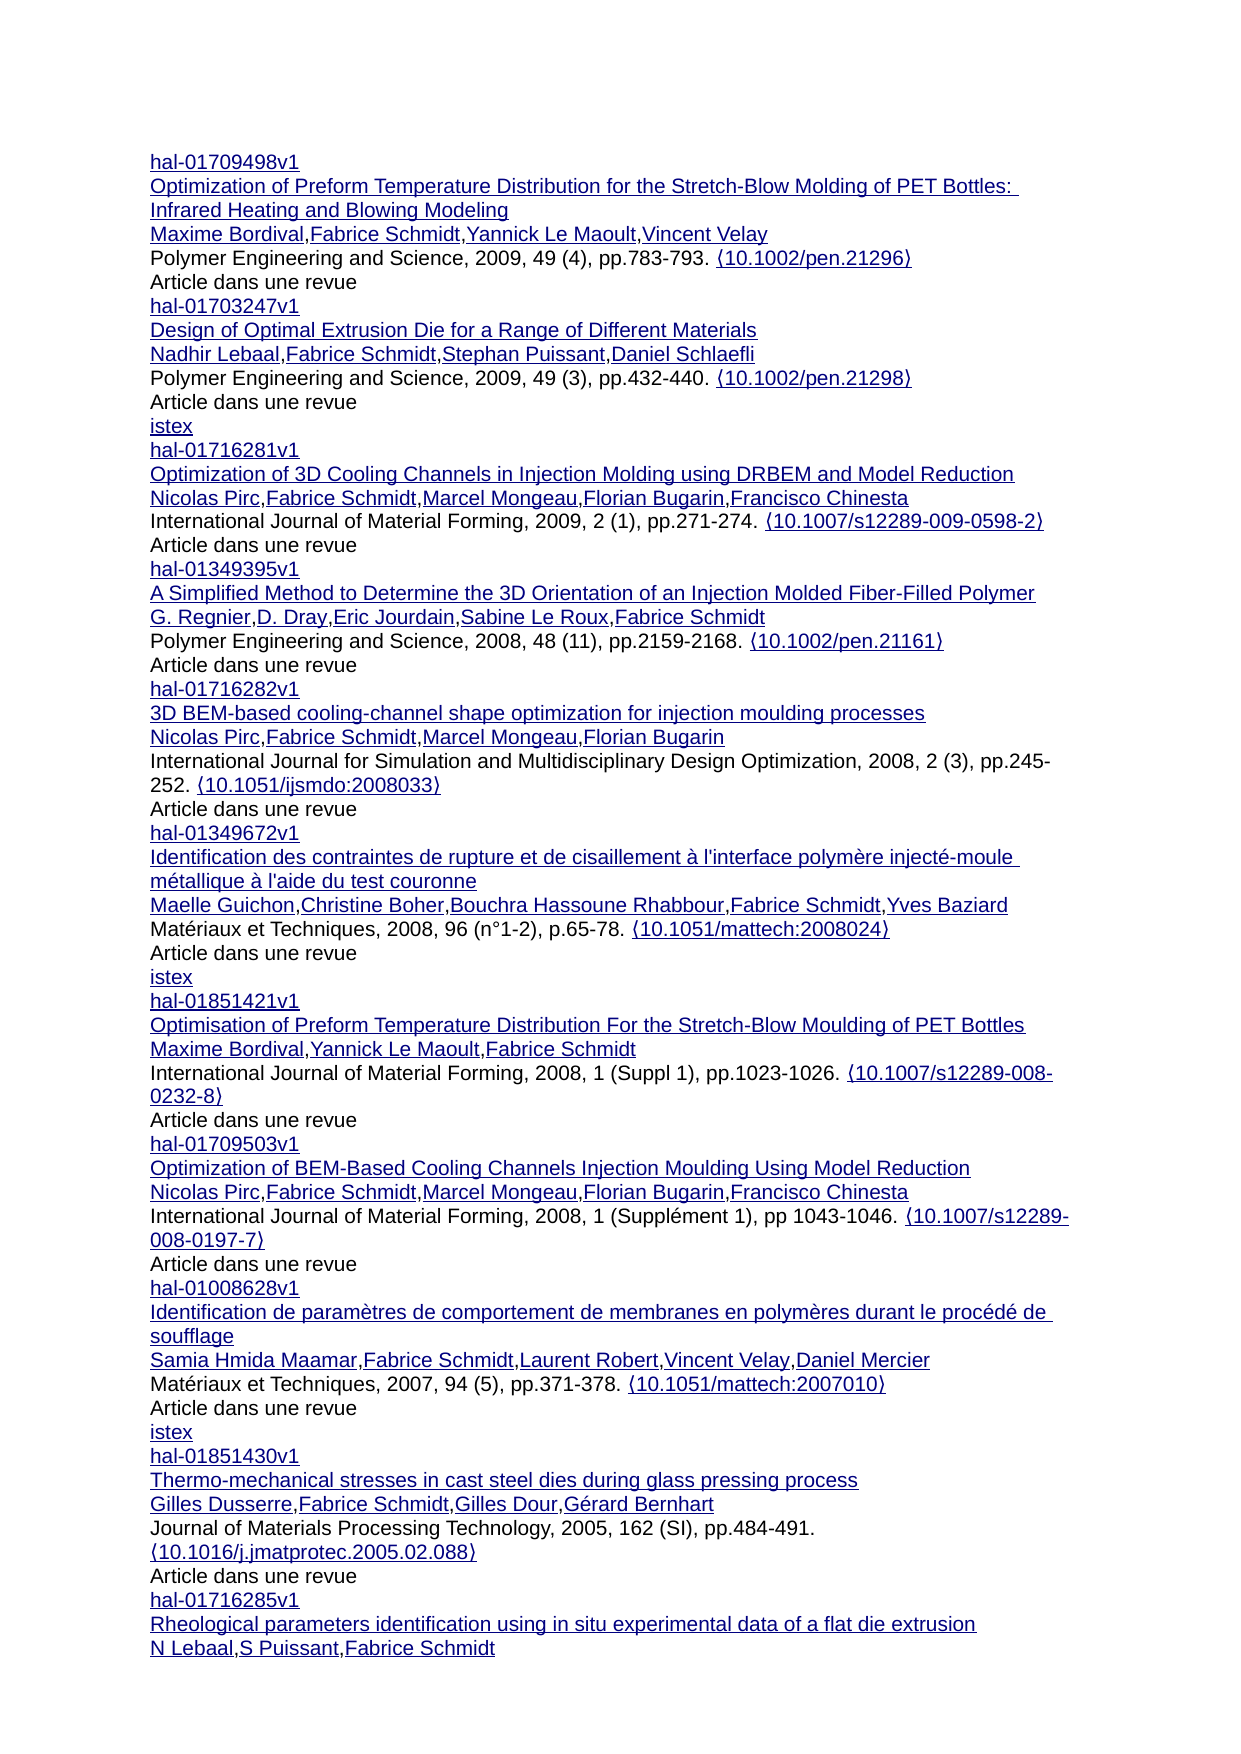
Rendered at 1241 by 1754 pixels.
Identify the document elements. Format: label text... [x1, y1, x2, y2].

table_cell Optimization of Preform Temperature Distribution for the Stretch-Blow Molding of PET Bottles: Infrared Heating and Blowing Modeling Maxime Bordival,Fabrice Schmidt,Yannick Le Maoult,Vincent Velay Polymer Engineering and Science, 2009, 49 (4), pp.783-793. ⟨10.1002/pen.21296⟩ Article dans une revue hal-01703247v1 [150, 174, 1090, 318]
table_cell 3D BEM-based cooling-channel shape optimization for injection moulding processes Nicolas Pirc,Fabrice Schmidt,Marcel Mongeau,Florian Bugarin International Journal for Simulation and Multidisciplinary Design Optimization, 2008, 2 (3), pp.245-252. ⟨10.1051/ijsmdo:2008033⟩ Article dans une revue hal-01349672v1 [150, 701, 1090, 845]
table_cell Rheological parameters identification using in situ experimental data of a flat die extrusion N Lebaal,S Puissant,Fabrice Schmidt [150, 1611, 1090, 1659]
table_cell Optimization of 3D Cooling Channels in Injection Molding using DRBEM and Model Reduction Nicolas Pirc,Fabrice Schmidt,Marcel Mongeau,Florian Bugarin,Francisco Chinesta International Journal of Material Forming, 2009, 2 (1), pp.271-274. ⟨10.1007/s12289-009-0598-2⟩ Article dans une revue hal-01349395v1 [150, 461, 1090, 581]
table_cell Identification de paramètres de comportement de membranes en polymères durant le procédé de soufflage Samia Hmida Maamar,Fabrice Schmidt,Laurent Robert,Vincent Velay,Daniel Mercier Matériaux et Techniques, 2007, 94 (5), pp.371-378. ⟨10.1051/mattech:2007010⟩ Article dans une revue istex hal-01851430v1 [150, 1300, 1090, 1468]
table_cell Design of Optimal Extrusion Die for a Range of Different Materials Nadhir Lebaal,Fabrice Schmidt,Stephan Puissant,Daniel Schlaefli Polymer Engineering and Science, 2009, 49 (3), pp.432-440. ⟨10.1002/pen.21298⟩ Article dans une revue istex hal-01716281v1 [150, 318, 1090, 461]
table_cell Thermo-mechanical stresses in cast steel dies during glass pressing process Gilles Dusserre,Fabrice Schmidt,Gilles Dour,Gérard Bernhart Journal of Materials Processing Technology, 2005, 162 (SI), pp.484-491. ⟨10.1016/j.jmatprotec.2005.02.088⟩ Article dans une revue hal-01716285v1 [150, 1468, 1090, 1611]
table_cell Optimisation of Preform Temperature Distribution For the Stretch-Blow Moulding of PET Bottles Maxime Bordival,Yannick Le Maoult,Fabrice Schmidt International Journal of Material Forming, 2008, 1 (Suppl 1), pp.1023-1026. ⟨10.1007/s12289-008-0232-8⟩ Article dans une revue hal-01709503v1 [150, 1013, 1090, 1156]
table_cell A Simplified Method to Determine the 3D Orientation of an Injection Molded Fiber-Filled Polymer G. Regnier,D. Dray,Eric Jourdain,Sabine Le Roux,Fabrice Schmidt Polymer Engineering and Science, 2008, 48 (11), pp.2159-2168. ⟨10.1002/pen.21161⟩ Article dans une revue hal-01716282v1 [150, 581, 1090, 701]
table_cell Identification des contraintes de rupture et de cisaillement à l'interface polymère injecté-moule métallique à l'aide du test couronne Maelle Guichon,Christine Boher,Bouchra Hassoune Rhabbour,Fabrice Schmidt,Yves Baziard Matériaux et Techniques, 2008, 96 (n°1-2), p.65-78. ⟨10.1051/mattech:2008024⟩ Article dans une revue istex hal-01851421v1 [150, 845, 1090, 1012]
table_cell Optimization of BEM-Based Cooling Channels Injection Moulding Using Model Reduction Nicolas Pirc,Fabrice Schmidt,Marcel Mongeau,Florian Bugarin,Francisco Chinesta International Journal of Material Forming, 2008, 1 (Supplément 1), pp 1043-1046. ⟨10.1007/s12289-008-0197-7⟩ Article dans une revue hal-01008628v1 [150, 1156, 1090, 1300]
table_cell hal-01709498v1 [150, 150, 1090, 174]
